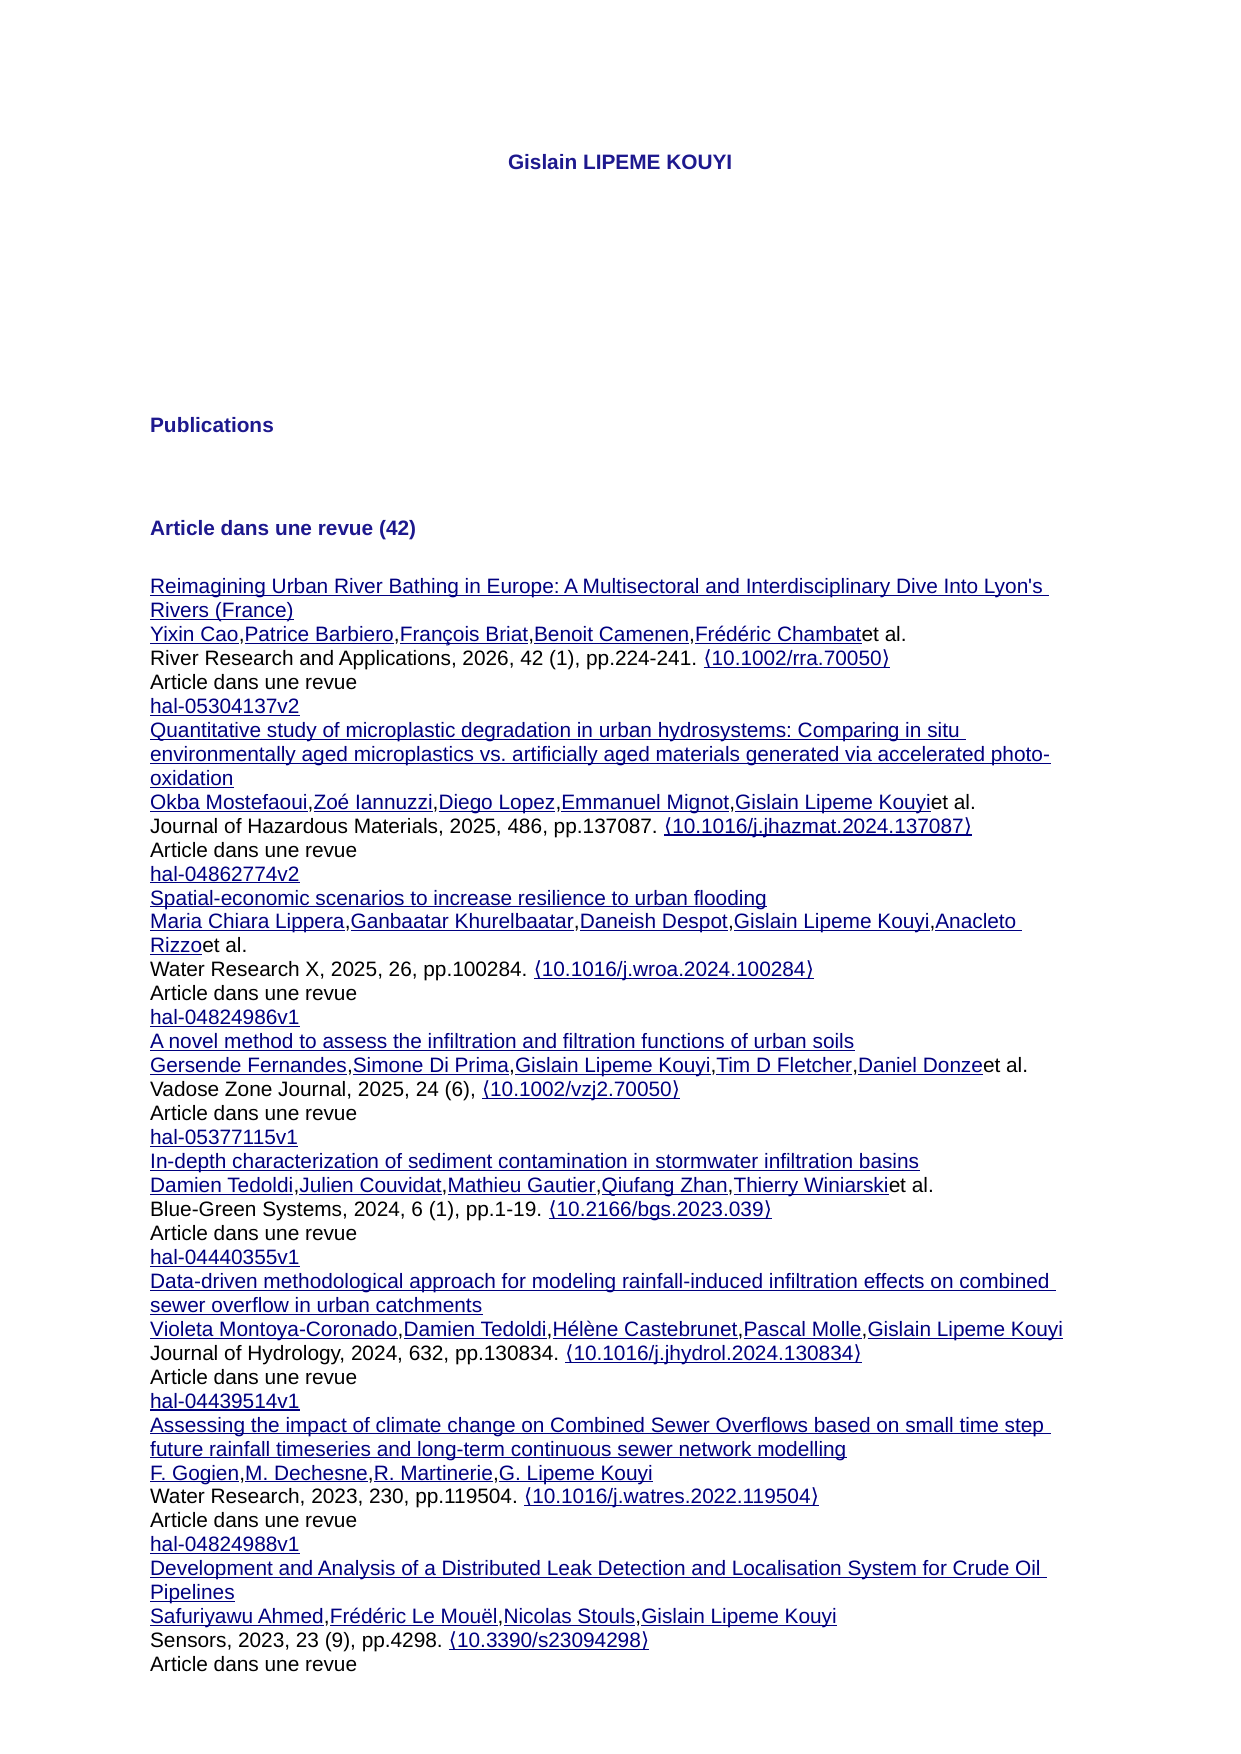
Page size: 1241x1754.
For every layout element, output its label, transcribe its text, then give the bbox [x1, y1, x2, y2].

table_cell Development and Analysis of a Distributed Leak Detection and Localisation System for Crude Oil Pipelines Safuriyawu Ahmed,Frédéric Le Mouël,Nicolas Stouls,Gislain Lipeme Kouyi Sensors, 2023, 23 (9), pp.4298. ⟨10.3390/s23094298⟩ Article dans une revue [150, 1556, 1090, 1676]
table_cell Spatial-economic scenarios to increase resilience to urban flooding Maria Chiara Lippera,Ganbaatar Khurelbaatar,Daneish Despot,Gislain Lipeme Kouyi,Anacleto Rizzoet al. Water Research X, 2025, 26, pp.100284. ⟨10.1016/j.wroa.2024.100284⟩ Article dans une revue hal-04824986v1 [150, 885, 1090, 1029]
subtitle Article dans une revue (42) [150, 516, 1090, 539]
table_header Reimagining Urban River Bathing in Europe: A Multisectoral and Interdisciplinary Dive Into Lyon's Rivers (France) Yixin Cao,Patrice Barbiero,François Briat,Benoit Camenen,Frédéric Chambatet al. River Research and Applications, 2026, 42 (1), pp.224-241. ⟨10.1002/rra.70050⟩ Article dans une revue hal-05304137v2 [150, 574, 1090, 718]
table_cell Data-driven methodological approach for modeling rainfall-induced infiltration effects on combined sewer overflow in urban catchments Violeta Montoya-Coronado,Damien Tedoldi,Hélène Castebrunet,Pascal Molle,Gislain Lipeme Kouyi Journal of Hydrology, 2024, 632, pp.130834. ⟨10.1016/j.jhydrol.2024.130834⟩ Article dans une revue hal-04439514v1 [150, 1269, 1090, 1412]
table_cell Quantitative study of microplastic degradation in urban hydrosystems: Comparing in situ environmentally aged microplastics vs. artificially aged materials generated via accelerated photo-oxidation Okba Mostefaoui,Zoé Iannuzzi,Diego Lopez,Emmanuel Mignot,Gislain Lipeme Kouyiet al. Journal of Hazardous Materials, 2025, 486, pp.137087. ⟨10.1016/j.jhazmat.2024.137087⟩ Article dans une revue hal-04862774v2 [150, 718, 1090, 885]
table_cell In-depth characterization of sediment contamination in stormwater infiltration basins Damien Tedoldi,Julien Couvidat,Mathieu Gautier,Qiufang Zhan,Thierry Winiarskiet al. Blue-Green Systems, 2024, 6 (1), pp.1-19. ⟨10.2166/bgs.2023.039⟩ Article dans une revue hal-04440355v1 [150, 1149, 1090, 1269]
subtitle Publications [150, 412, 1090, 436]
table_cell Assessing the impact of climate change on Combined Sewer Overflows based on small time step future rainfall timeseries and long-term continuous sewer network modelling F. Gogien,M. Dechesne,R. Martinerie,G. Lipeme Kouyi Water Research, 2023, 230, pp.119504. ⟨10.1016/j.watres.2022.119504⟩ Article dans une revue hal-04824988v1 [150, 1413, 1090, 1556]
table_cell A novel method to assess the infiltration and filtration functions of urban soils Gersende Fernandes,Simone Di Prima,Gislain Lipeme Kouyi,Tim D Fletcher,Daniel Donzeet al. Vadose Zone Journal, 2025, 24 (6), ⟨10.1002/vzj2.70050⟩ Article dans une revue hal-05377115v1 [150, 1029, 1090, 1149]
subtitle Gislain LIPEME KOUYI [150, 150, 1090, 174]
